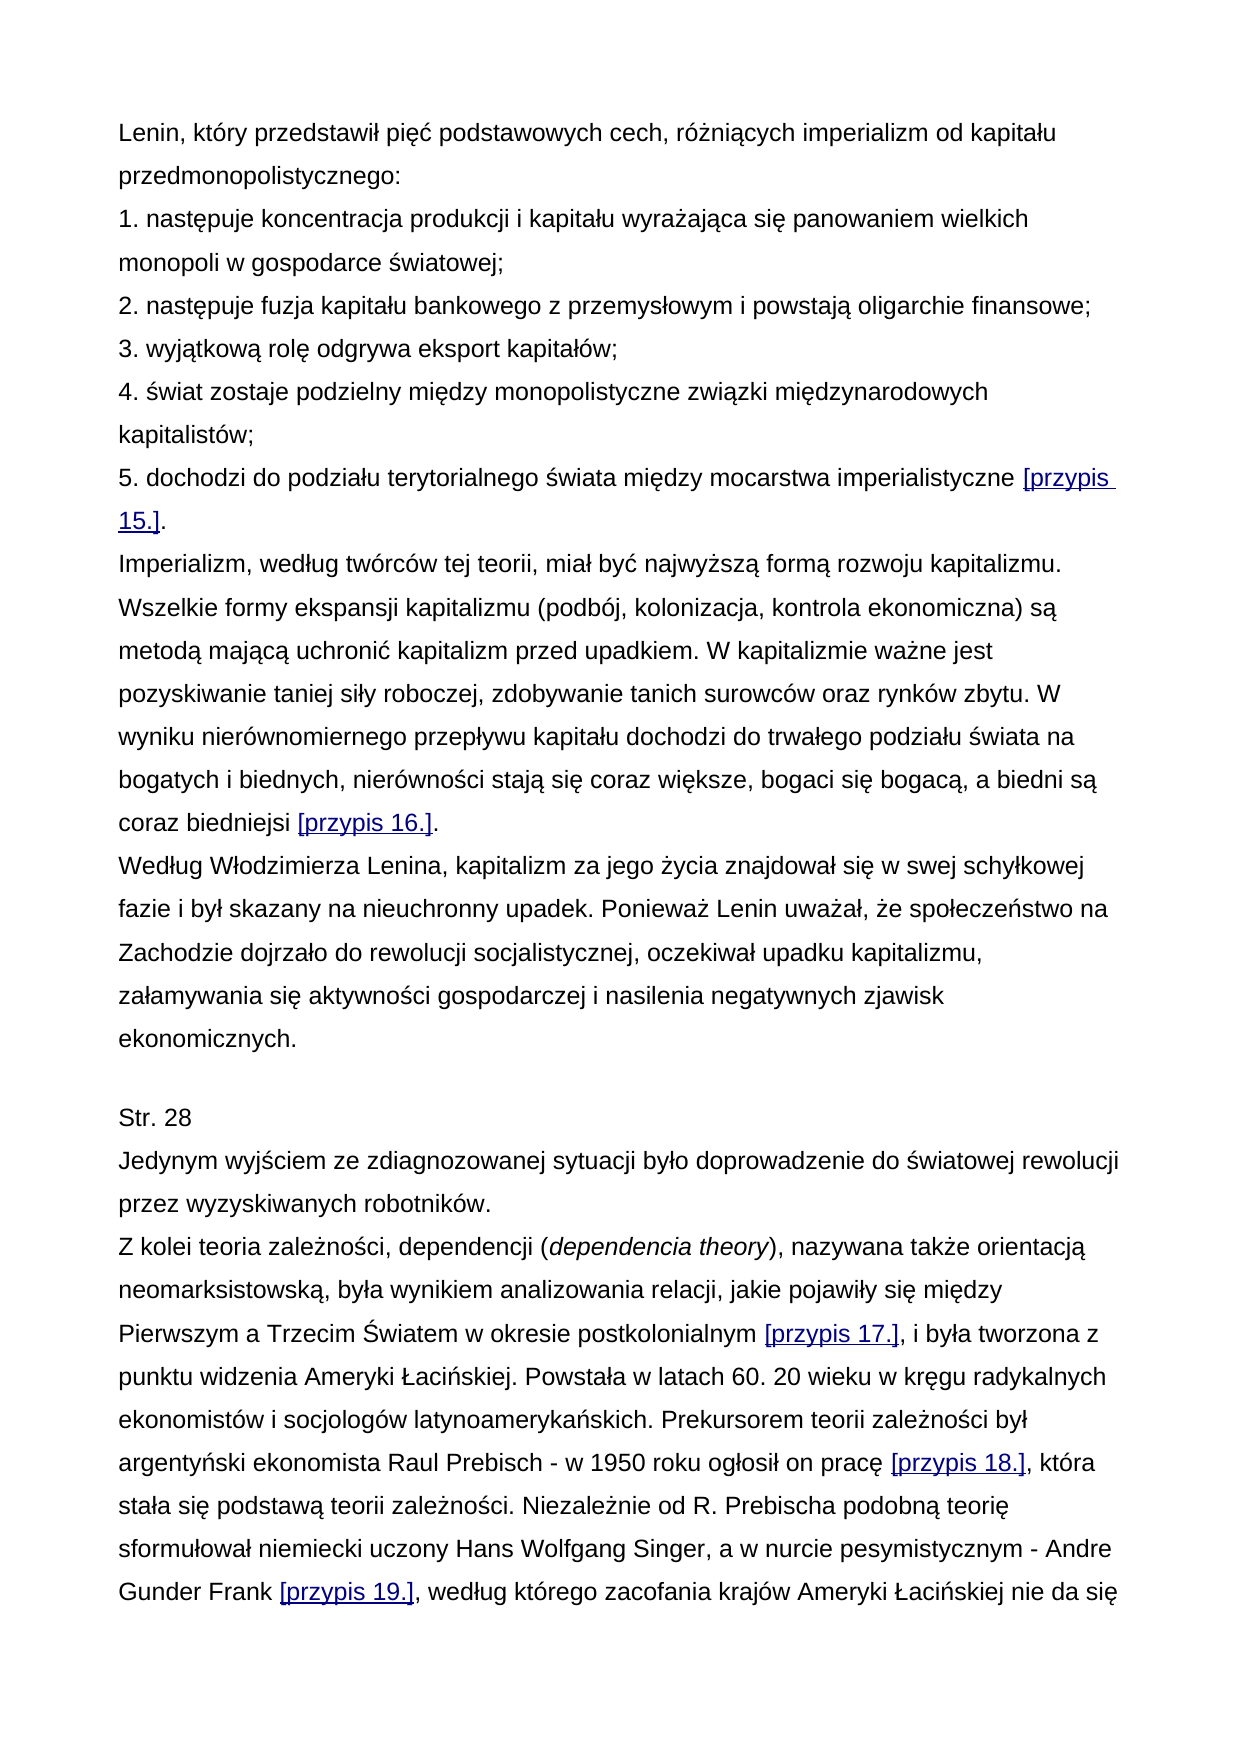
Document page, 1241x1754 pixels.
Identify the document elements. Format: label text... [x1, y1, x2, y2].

text 2. następuje fuzja kapitału bankowego z przemysłowym i powstają oligarchie finansowe; [118, 291, 1122, 319]
text 3. wyjątkową rolę odgrywa eksport kapitałów; [118, 334, 1122, 362]
text Imperializm, według twórców tej teorii, miał być najwyższą formą rozwoju kapitalizmu. Wszelkie formy ekspansji kapitalizmu (podbój, kolonizacja, kontrola ekonomiczna) są metodą mającą uchronić kapitalizm przed upadkiem. W kapitalizmie ważne jest pozyskiwanie taniej siły roboczej, zdobywanie tanich surowców oraz rynków zbytu. W wyniku nierównomiernego przepływu kapitału dochodzi do trwałego podziału świata na bogatych i biednych, nierówności stają się coraz większe, bogaci się bogacą, a biedni są coraz biedniejsi [przypis 16.]. [118, 549, 1122, 837]
text Lenin, który przedstawił pięć podstawowych cech, różniących imperializm od kapitału przedmonopolistycznego: [118, 118, 1122, 190]
text 4. świat zostaje podzielny między monopolistyczne związki międzynarodowych kapitalistów; [118, 377, 1122, 449]
text 5. dochodzi do podziału terytorialnego świata między mocarstwa imperialistyczne [przypis 15.]. [118, 463, 1122, 535]
text Str. 28 [118, 1103, 1122, 1132]
text Jedynym wyjściem ze zdiagnozowanej sytuacji było doprowadzenie do światowej rewolucji przez wyzyskiwanych robotników. [118, 1146, 1122, 1218]
text Według Włodzimierza Lenina, kapitalizm za jego życia znajdował się w swej schyłkowej fazie i był skazany na nieuchronny upadek. Ponieważ Lenin uważał, że społeczeństwo na Zachodzie dojrzało do rewolucji socjalistycznej, oczekiwał upadku kapitalizmu, załamywania się aktywności gospodarczej i nasilenia negatywnych zjawisk ekonomicznych. [118, 851, 1122, 1052]
text 1. następuje koncentracja produkcji i kapitału wyrażająca się panowaniem wielkich monopoli w gospodarce światowej; [118, 204, 1122, 276]
text Z kolei teoria zależności, dependencji (dependencia theory), nazywana także orientacją neomarksistowską, była wynikiem analizowania relacji, jakie pojawiły się między Pierwszym a Trzecim Światem w okresie postkolonialnym [przypis 17.], i była tworzona z punktu widzenia Ameryki Łacińskiej. Powstała w latach 60. 20 wieku w kręgu radykalnych ekonomistów i socjologów latynoamerykańskich. Prekursorem teorii zależności był argentyński ekonomista Raul Prebisch - w 1950 roku ogłosił on pracę [przypis 18.], która stała się podstawą teorii zależności. Niezależnie od R. Prebischa podobną teorię sformułował niemiecki uczony Hans Wolfgang Singer, a w nurcie pesymistycznym - Andre Gunder Frank [przypis 19.], według którego zacofania krajów Ameryki Łacińskiej nie da się [118, 1232, 1122, 1606]
